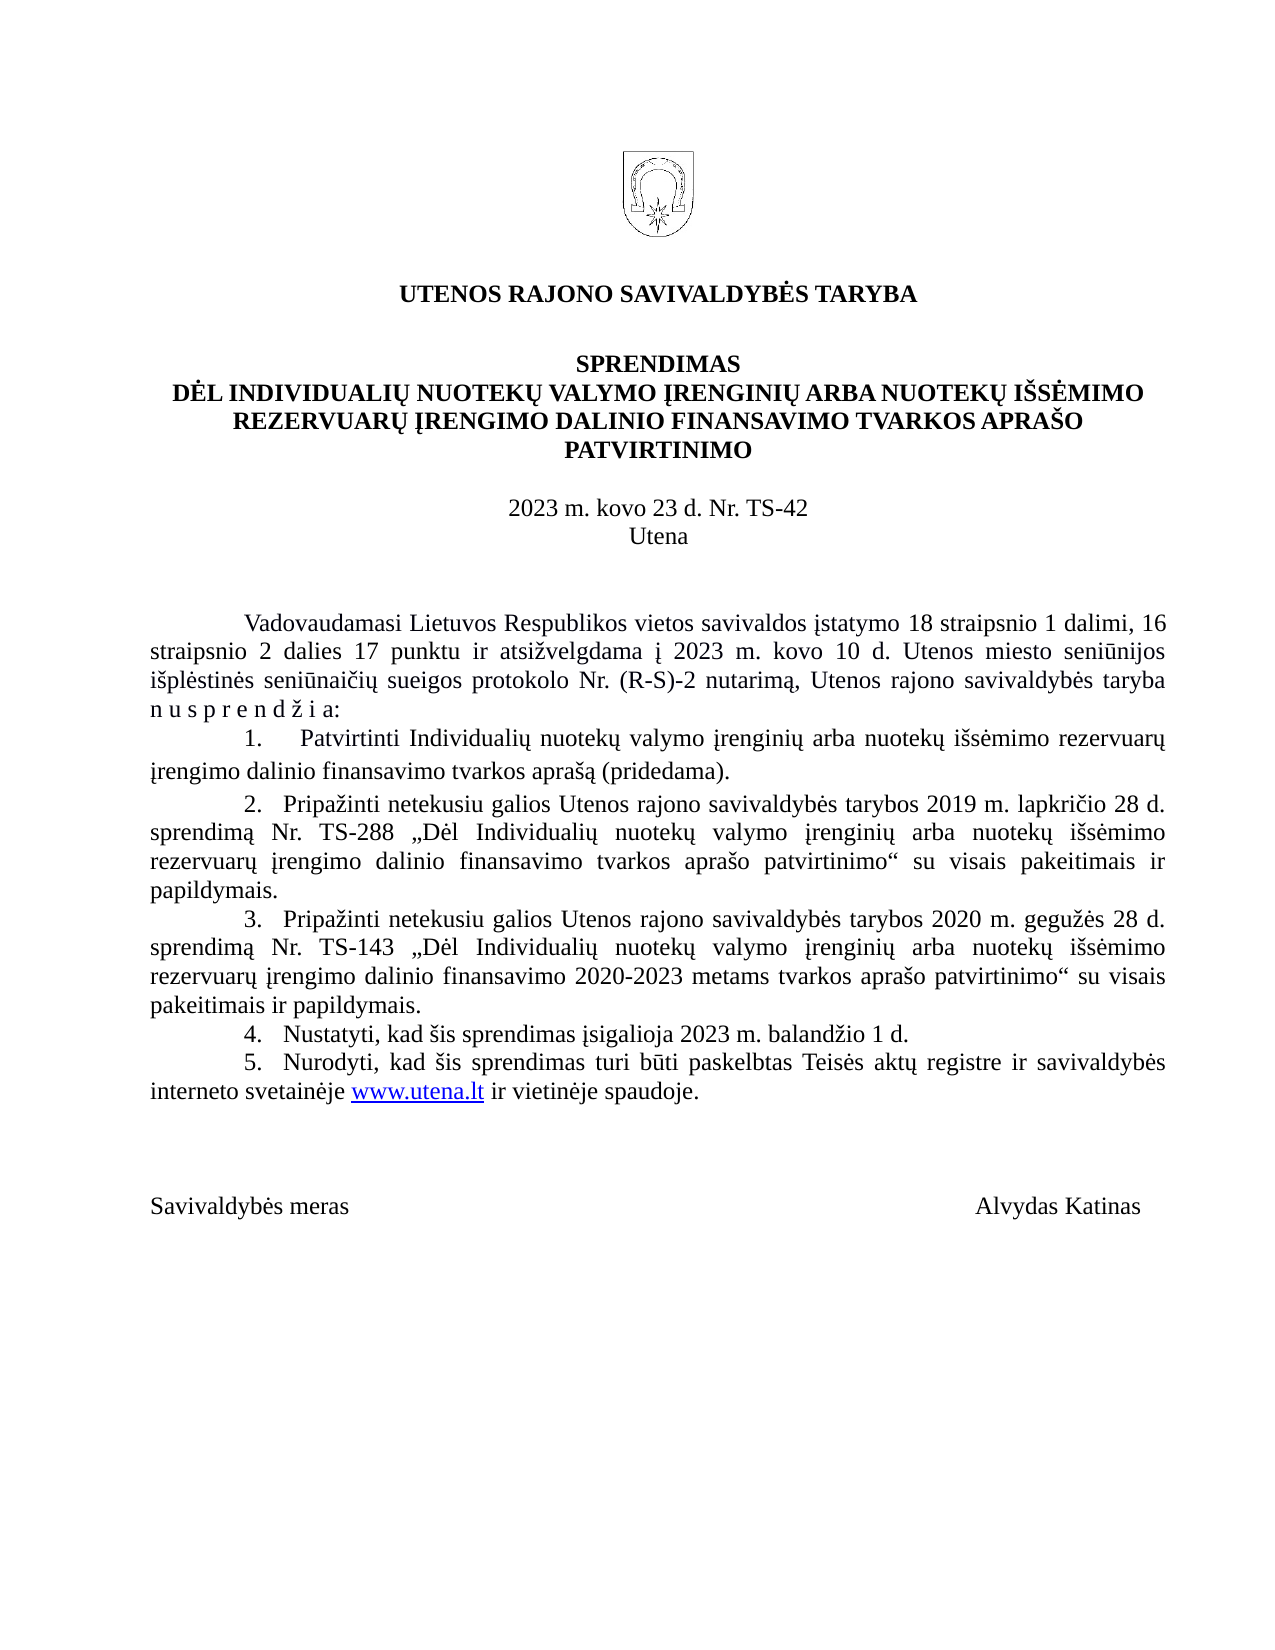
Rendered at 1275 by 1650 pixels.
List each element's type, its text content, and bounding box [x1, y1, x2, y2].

text 3. Pripažinti netekusiu galios Utenos rajono savivaldybės tarybos 2020 m. gegužės 28 d. sprendimą Nr. TS-143 „Dėl Individualių nuotekų valymo įrenginių arba nuotekų išsėmimo rezervuarų įrengimo dalinio finansavimo 2020-2023 metams tvarkos aprašo patvirtinimo“ su visais pakeitimais ir papildymais. [150, 904, 1167, 1019]
text 4. Nustatyti, kad šis sprendimas įsigalioja 2023 m. balandžio 1 d. [150, 1019, 1167, 1047]
text SPRENDIMAS [150, 349, 1167, 378]
text 2. Pripažinti netekusiu galios Utenos rajono savivaldybės tarybos 2019 m. lapkričio 28 d. sprendimą Nr. TS-288 „Dėl Individualių nuotekų valymo įrenginių arba nuotekų išsėmimo rezervuarų įrengimo dalinio finansavimo tvarkos aprašo patvirtinimo“ su visais pakeitimais ir papildymais. [150, 789, 1167, 904]
text 2023 m. kovo 23 d. Nr. TS-42 [150, 493, 1167, 521]
text Utena [150, 521, 1167, 550]
text Savivaldybės meras Alvydas Katinas [150, 1191, 1230, 1220]
text 1. Patvirtinti Individualių nuotekų valymo įrenginių arba nuotekų išsėmimo rezervuarų įrengimo dalinio finansavimo tvarkos aprašą (pridedama). [150, 723, 1167, 784]
text Vadovaudamasi Lietuvos Respublikos vietos savivaldos įstatymo 18 straipsnio 1 dalimi, 16 straipsnio 2 dalies 17 punktu ir atsižvelgdama į 2023 m. kovo 10 d. Utenos miesto seniūnijos išplėstinės seniūnaičių sueigos protokolo Nr. (R-S)-2 nutarimą, Utenos rajono savivaldybės taryba nusprendžia: [150, 608, 1167, 723]
text UTENOS RAJONO SAVIVALDYBĖS TARYBA [150, 279, 1167, 308]
text DĖL INDIVIDUALIŲ NUOTEKŲ VALYMO ĮRENGINIŲ ARBA NUOTEKŲ IŠSĖMIMO REZERVUARŲ ĮRENGIMO DALINIO FINANSAVIMO TVARKOS APRAŠO PATVIRTINIMO [150, 378, 1167, 464]
text 5. Nurodyti, kad šis sprendimas turi būti paskelbtas Teisės aktų registre ir savivaldybės interneto svetainėje www.utena.lt ir vietinėje spaudoje. [150, 1047, 1167, 1105]
